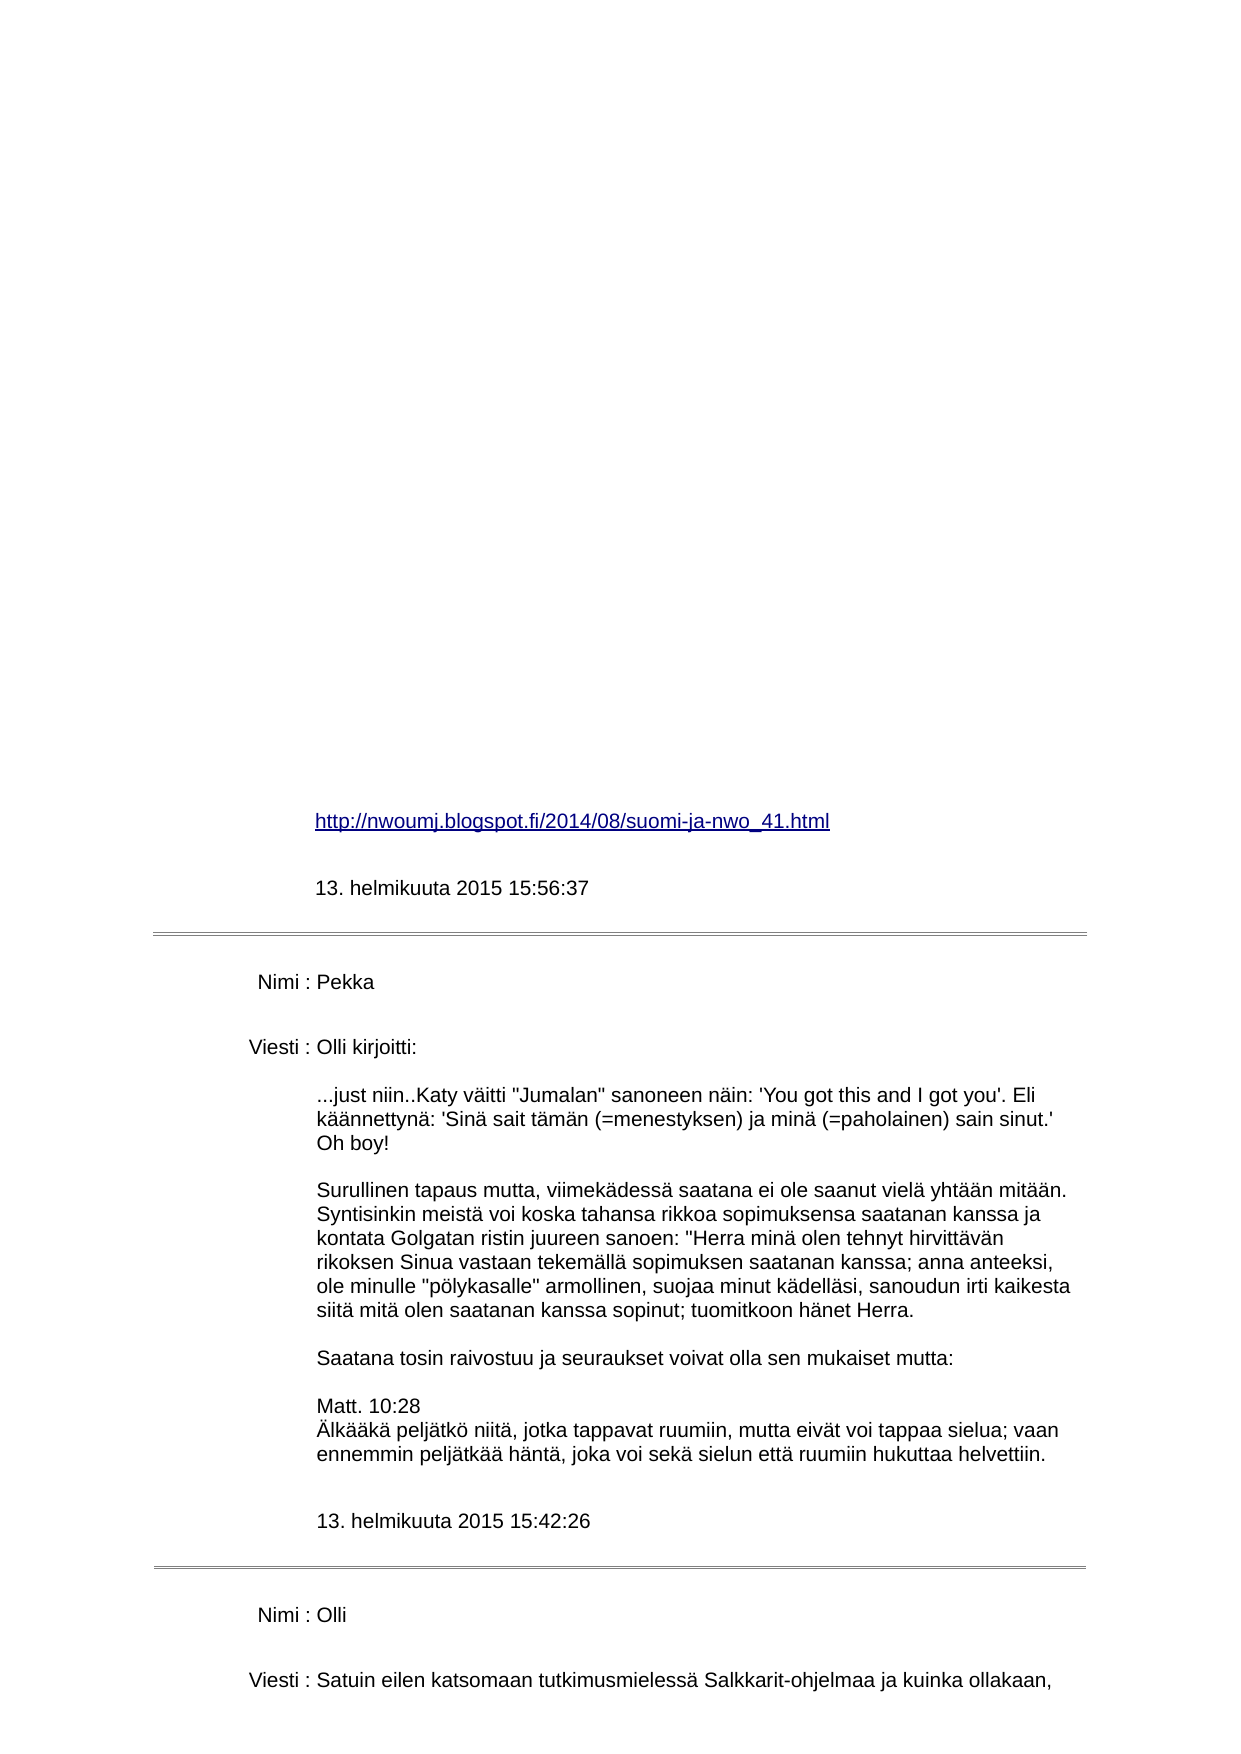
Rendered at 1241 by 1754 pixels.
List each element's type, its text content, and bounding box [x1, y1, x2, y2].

table_cell [312, 835, 1090, 870]
table_cell http://nwoumj.blogspot.fi/2014/08/suomi-ja-nwo_41.html [312, 47, 1090, 835]
table_header Nimi : [151, 967, 313, 997]
table_header Nimi : [151, 1600, 313, 1630]
table_cell Olli kirjoitti: ...just niin..Katy väitti "Jumalan" sanoneen näin: 'You got this and I got you'. Eli käännettynä: 'Sinä sait tämän (=menestyksen) ja minä (=paholainen) sain sinut.' Oh boy! Surullinen tapaus mutta, viimekädessä saatana ei ole saanut vielä yhtään mitään. Syntisinkin meistä voi koska tahansa rikkoa sopimuksensa saatanan kanssa ja kontata Golgatan ristin juureen sanoen: "Herra minä olen tehnyt hirvittävän rikoksen Sinua vastaan tekemällä sopimuksen saatanan kanssa; anna anteeksi, ole minulle "pölykasalle" armollinen, suojaa minut kädelläsi, sanoudun irti kaikesta siitä mitä olen saatanan kanssa sopinut; tuomitkoon hänet Herra. Saatana tosin raivostuu ja seuraukset voivat olla sen mukaiset mutta: Matt. 10:28 Älkääkä peljätkö niitä, jotka tappavat ruumiin, mutta eivät voi tappaa sielua; vaan ennemmin peljätkää häntä, joka voi sekä sielun että ruumiin hukuttaa helvettiin. [314, 1032, 1089, 1469]
table_header Pekka [314, 967, 1089, 997]
table_cell [151, 1549, 1089, 1600]
table_cell Viesti : [151, 1032, 313, 1469]
table_cell [150, 47, 312, 835]
table_header Olli [314, 1600, 1089, 1630]
table_cell [151, 1503, 313, 1538]
table_cell [151, 997, 313, 1032]
table_cell [150, 870, 312, 904]
table_cell Satuin eilen katsomaan tutkimusmielessä Salkkarit-ohjelmaa ja kuinka ollakaan, [314, 1665, 1089, 1694]
table_cell Viesti : [151, 1665, 313, 1694]
table_cell [314, 997, 1089, 1032]
table_cell 13. helmikuuta 2015 15:42:26 [314, 1503, 1089, 1538]
table_cell [151, 1630, 313, 1665]
table_cell [150, 905, 1090, 915]
table_cell 13. helmikuuta 2015 15:56:37 [312, 870, 1090, 904]
table_cell [150, 835, 312, 870]
table_cell [151, 1538, 1089, 1548]
table_cell [150, 915, 1090, 967]
table_cell [151, 1469, 313, 1503]
table_cell [314, 1630, 1089, 1665]
table_cell [314, 1469, 1089, 1503]
